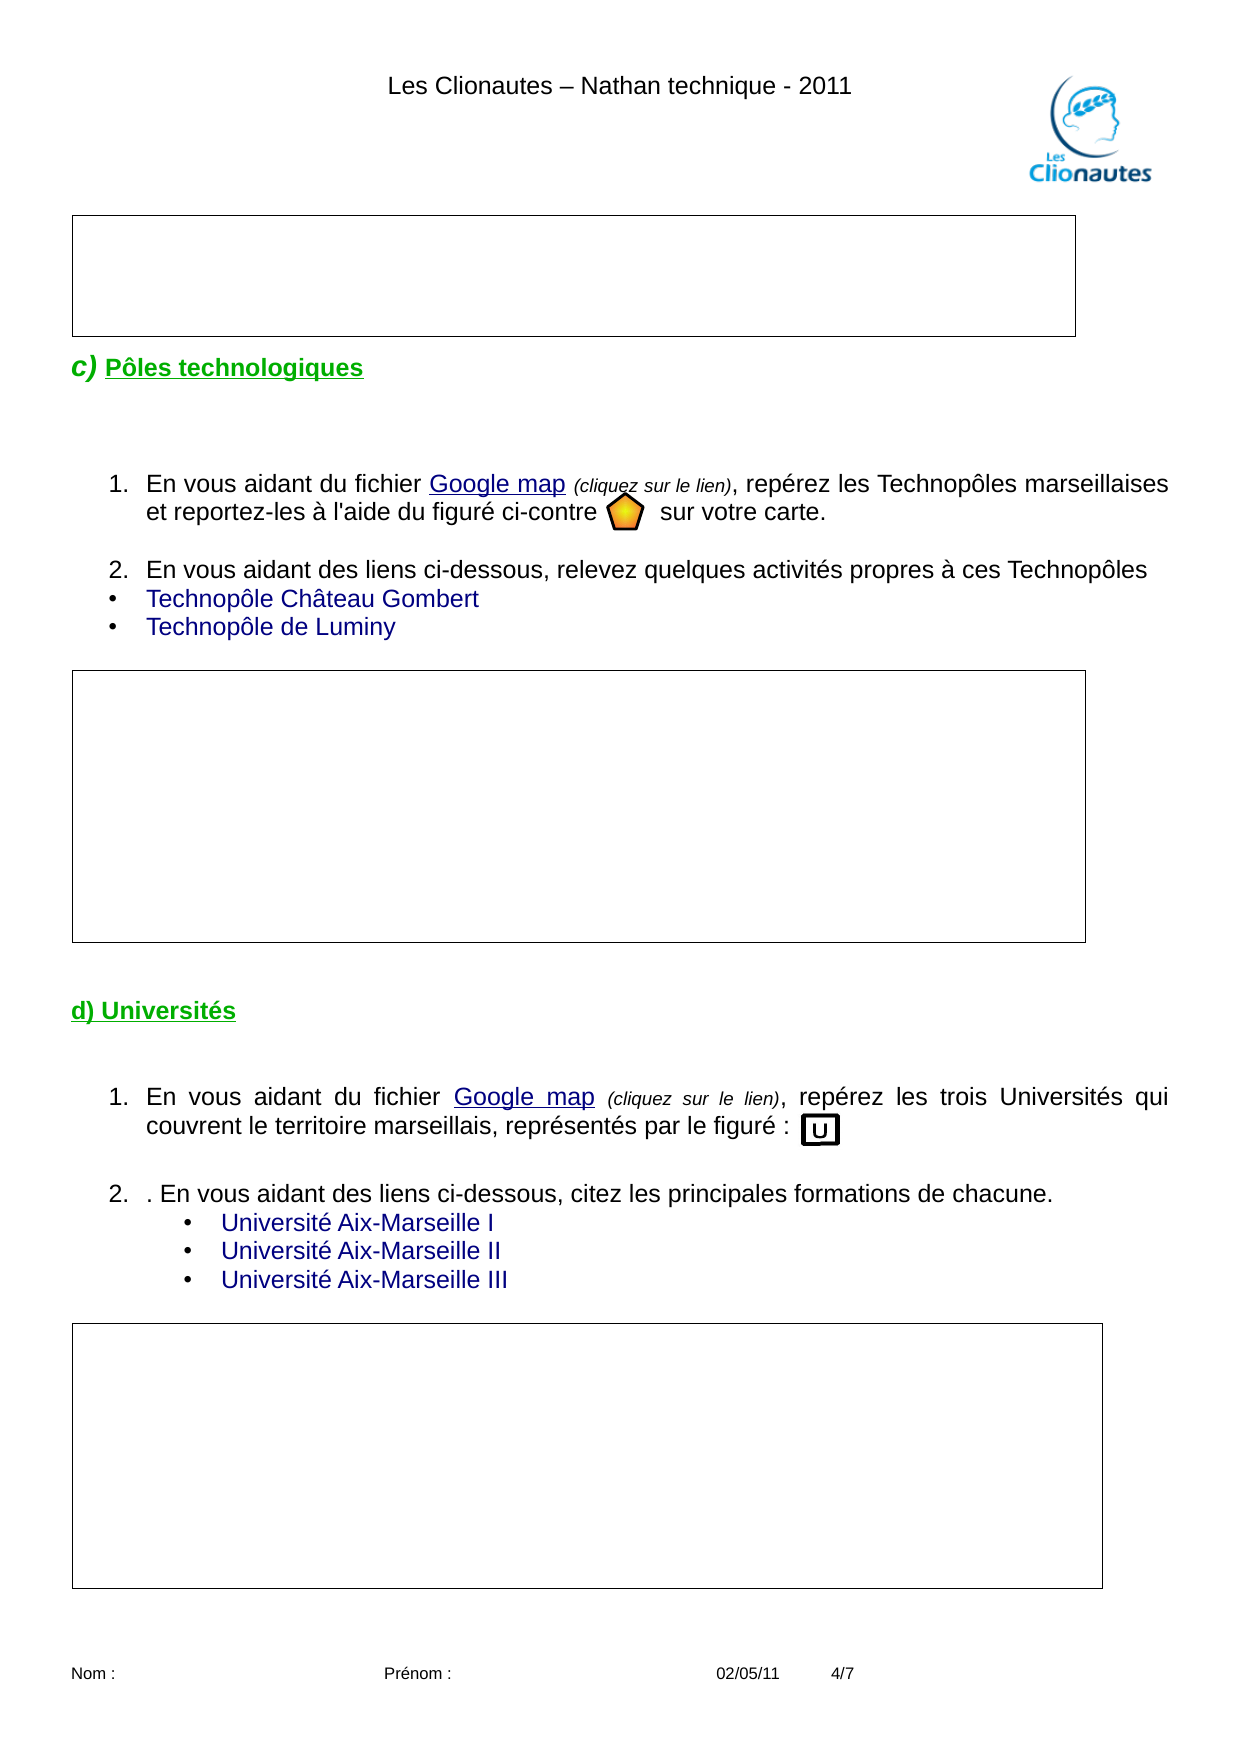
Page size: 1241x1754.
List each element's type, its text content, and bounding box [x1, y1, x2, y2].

picture [1011, 60, 1170, 197]
list En vous aidant des liens ci-dessous, relevez quelques activités propres à ces Technopôles [108, 555, 1169, 583]
list En vous aidant du fichier Google map (cliquez sur le lien), repérez les Technopôles marseillaises et reportez-les à l'aide du figuré ci-contre sur votre carte. [108, 468, 1169, 526]
list . En vous aidant des liens ci-dessous, citez les principales formations de chacune. [108, 1179, 1169, 1207]
text d) Universités [71, 996, 1169, 1025]
list Université Aix-Marseille II [183, 1236, 1169, 1265]
text c) Pôles technologiques [71, 349, 1169, 382]
list Université Aix-Marseille III [183, 1265, 1169, 1294]
list Technopôle Château Gombert [108, 583, 1169, 612]
list Université Aix-Marseille I [183, 1207, 1169, 1236]
list En vous aidant du fichier Google map (cliquez sur le lien), repérez les trois Universités qui couvrent le territoire marseillais, représentés par le figuré : [108, 1082, 1169, 1150]
list Technopôle de Luminy [108, 612, 1169, 641]
picture [797, 1111, 844, 1150]
